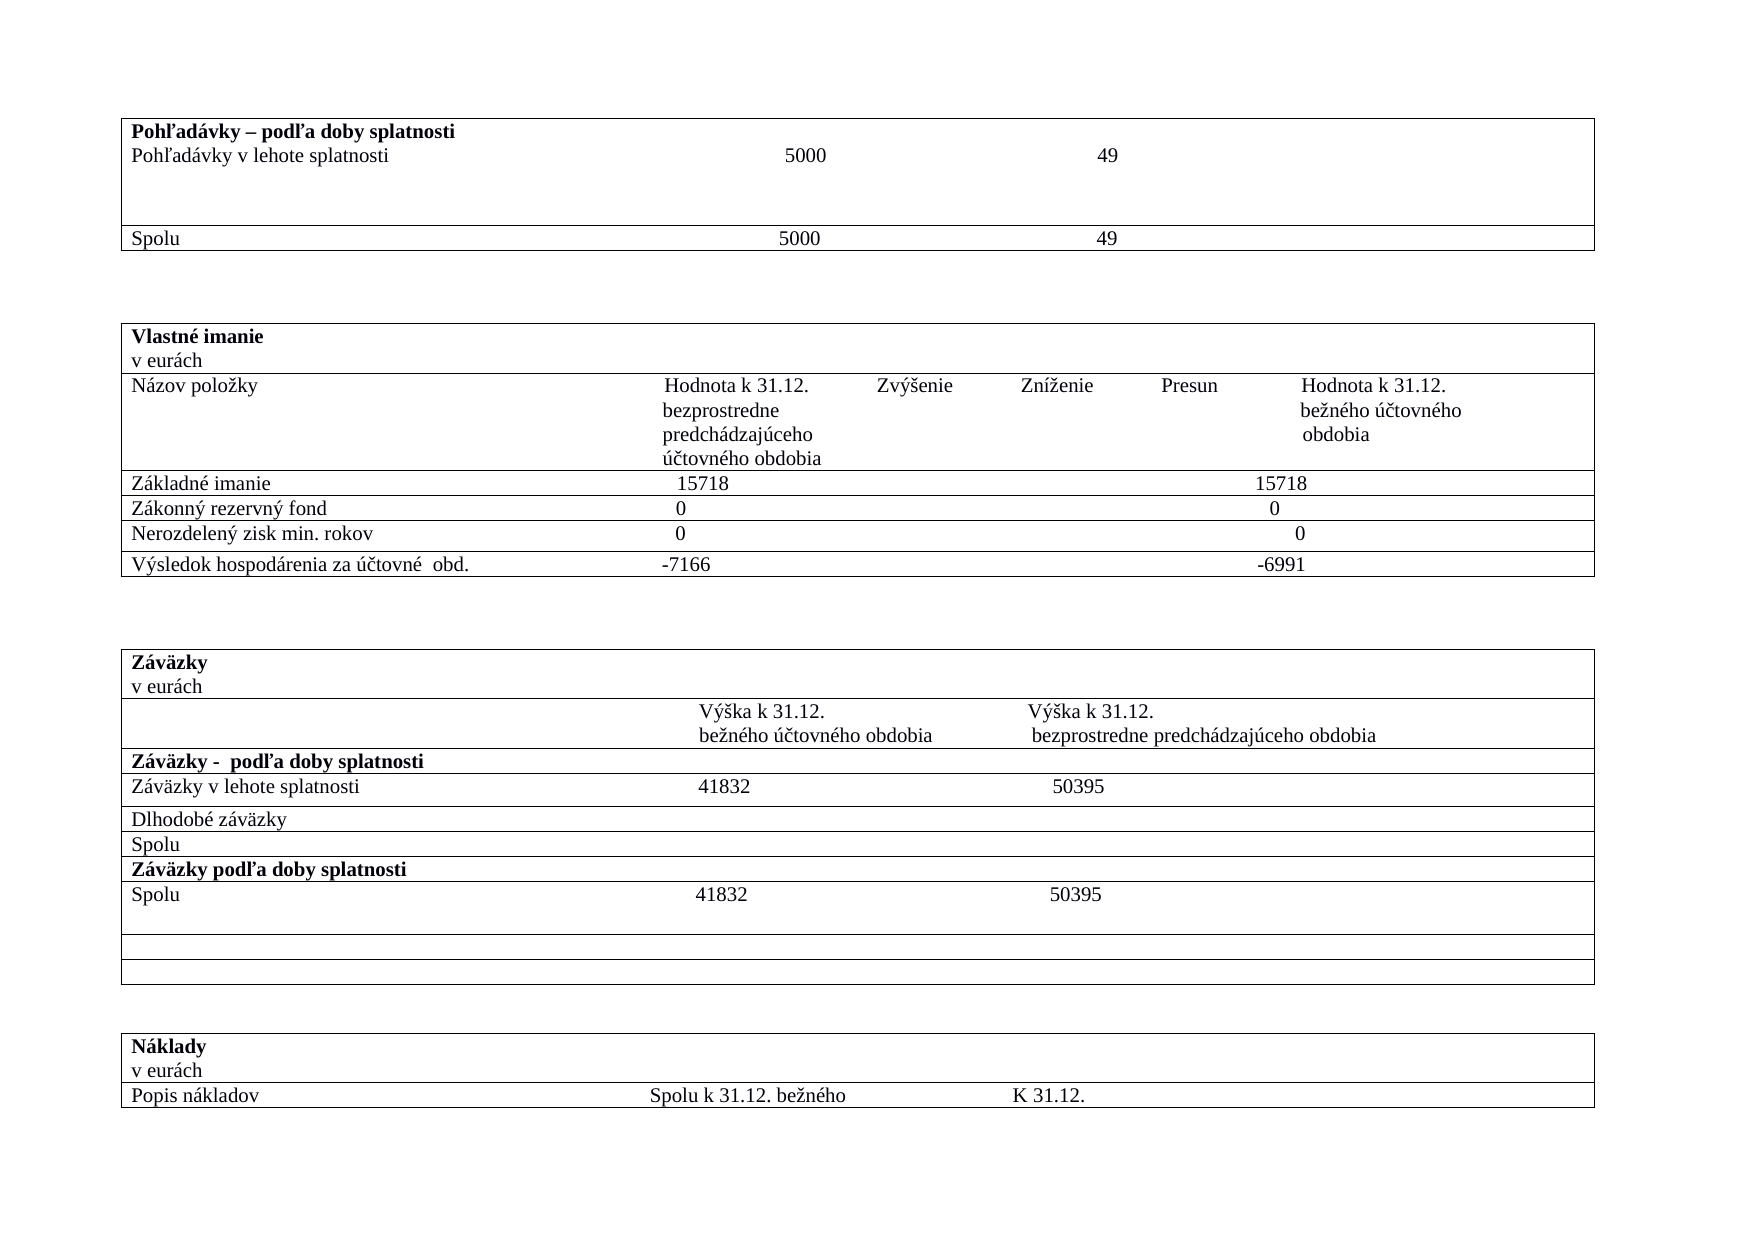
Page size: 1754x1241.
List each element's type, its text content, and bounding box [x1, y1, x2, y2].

table_header Náklady v eurách [122, 1034, 1594, 1082]
table_cell Dlhodobé záväzky [122, 807, 1594, 831]
table_cell Spolu 5000 49 [122, 226, 1594, 250]
table_cell Výsledok hospodárenia za účtovné obd. -7166 -6991 [122, 552, 1594, 576]
table_cell Zákonný rezervný fond 0 0 [122, 496, 1594, 520]
table_header Záväzky v eurách [122, 650, 1594, 698]
table_cell Záväzky podľa doby splatnosti [122, 857, 1594, 881]
table_cell [122, 935, 1594, 959]
table_cell Základné imanie 15718 15718 [122, 471, 1594, 495]
table_cell Spolu 41832 50395 [122, 882, 1594, 934]
table_cell Výška k 31.12. Výška k 31.12. bežného účtovného obdobia bezprostredne predchádzajúceho obdobia [122, 699, 1594, 747]
table_cell Pohľadávky – podľa doby splatnosti Pohľadávky v lehote splatnosti 5000 49 [122, 119, 1594, 225]
table_cell Spolu [122, 832, 1594, 856]
table_cell Názov položky Hodnota k 31.12. Zvýšenie Zníženie Presun Hodnota k 31.12. bezprostredne bežného účtovného predchádzajúceho obdobia účtovného obdobia [122, 374, 1594, 470]
table_cell Nerozdelený zisk min. rokov 0 0 [122, 521, 1594, 551]
table_cell Popis nákladov Spolu k 31.12. bežného K 31.12. [122, 1083, 1594, 1107]
table_cell Záväzky - podľa doby splatnosti [122, 749, 1594, 773]
table_cell Záväzky v lehote splatnosti 41832 50395 [122, 774, 1594, 806]
table_cell [122, 960, 1594, 984]
table_header Vlastné imanie v eurách [122, 324, 1594, 372]
